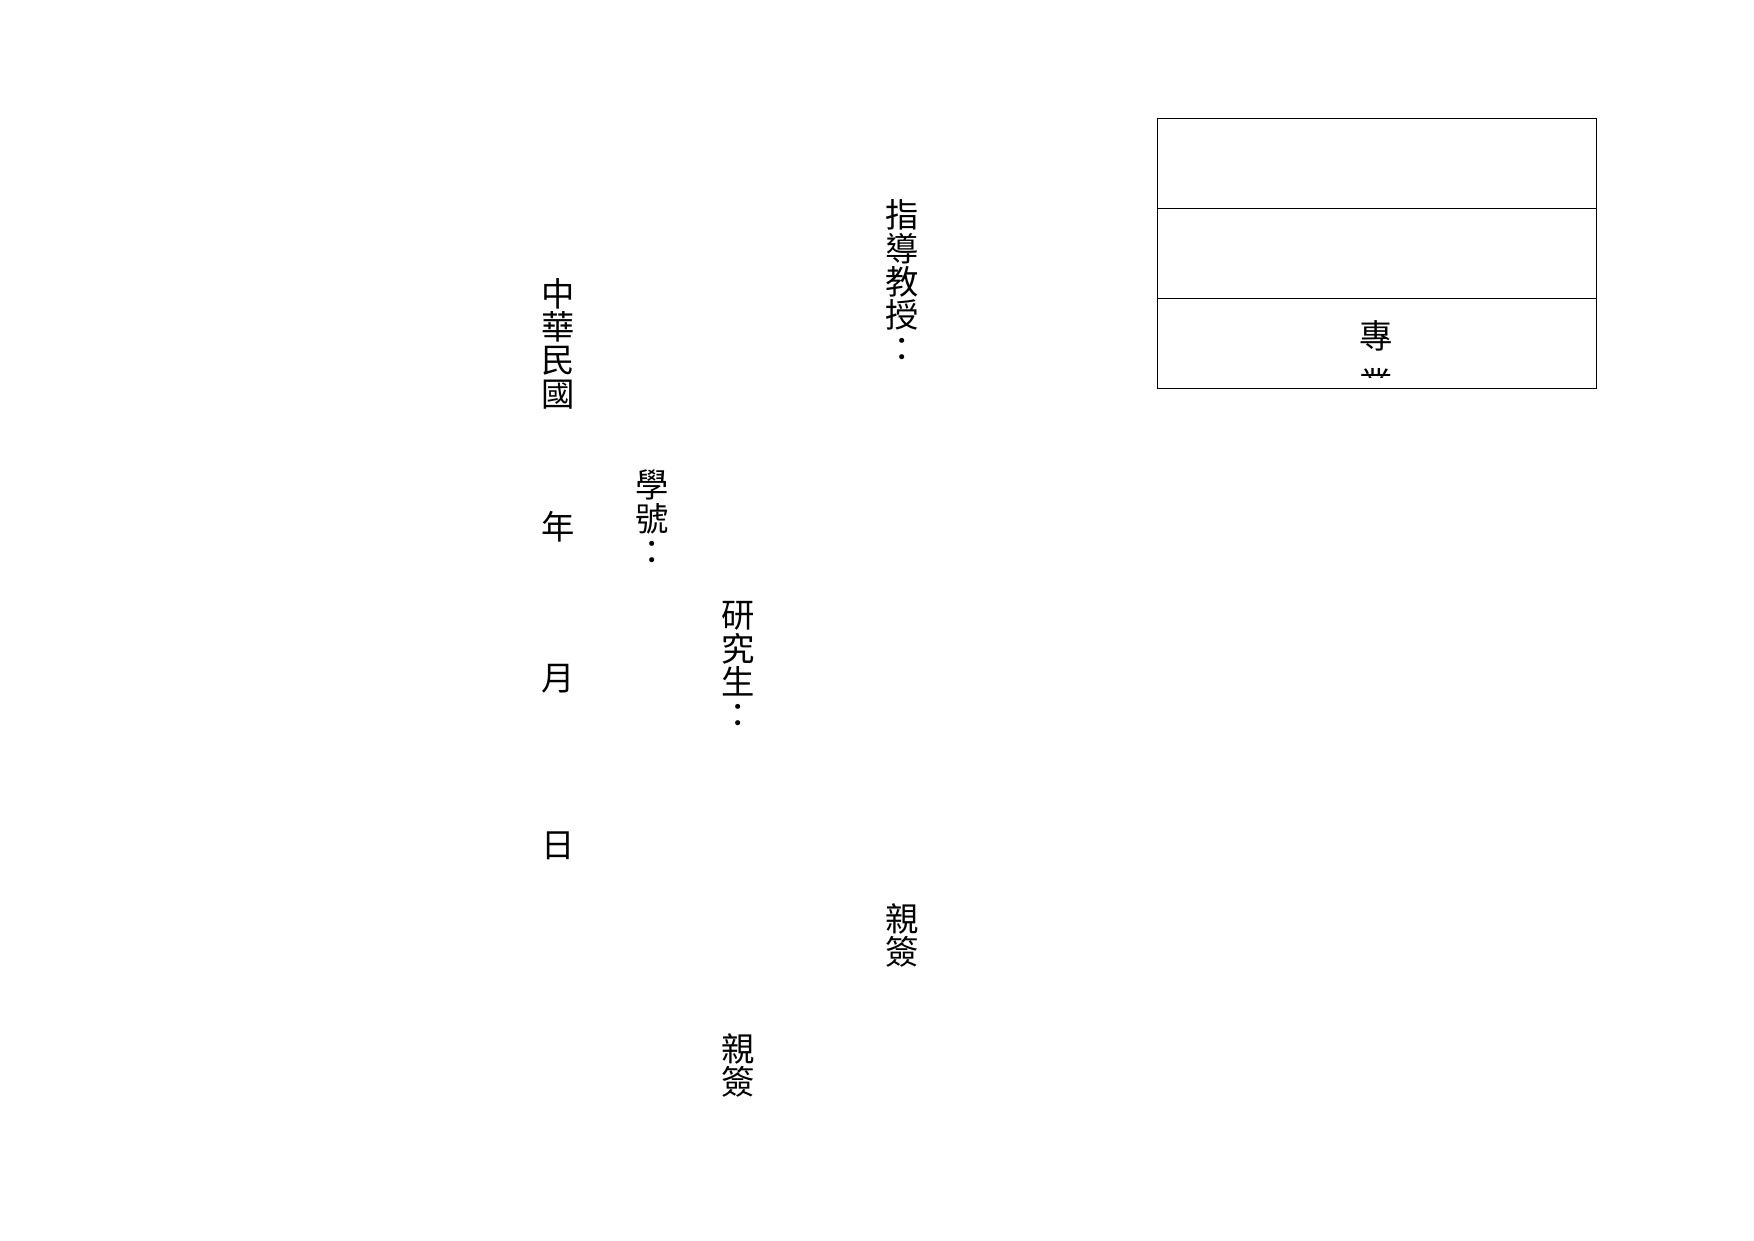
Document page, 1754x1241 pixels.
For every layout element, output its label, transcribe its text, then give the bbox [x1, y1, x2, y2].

text 指導教授： 親簽 [878, 118, 926, 1122]
table_cell [1158, 119, 1596, 208]
table_cell [1158, 209, 1596, 298]
text 研究生： 親簽 [714, 118, 763, 1122]
text 學號： [628, 118, 676, 1122]
text 中華民國 年 月 日 [534, 118, 582, 1122]
table_cell 專 業 科 目 [1158, 299, 1596, 388]
